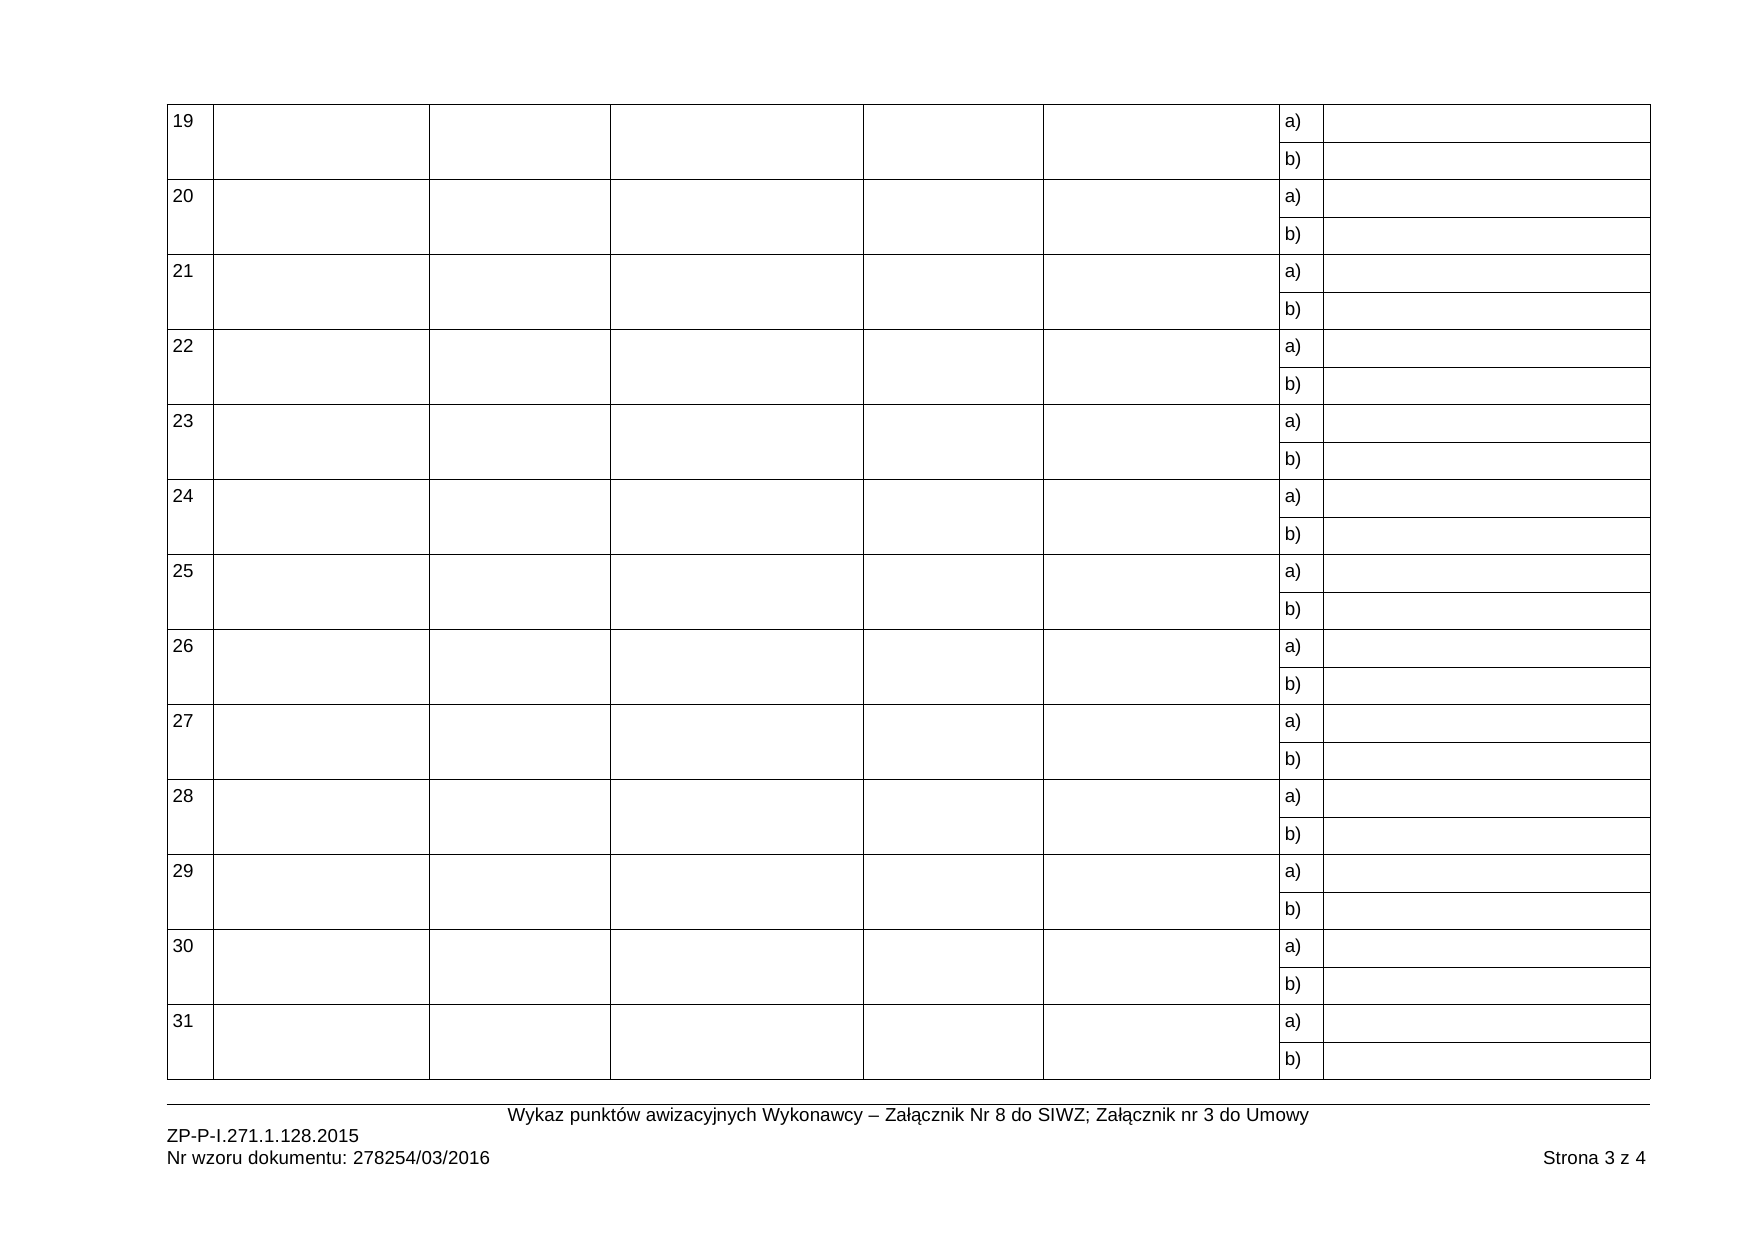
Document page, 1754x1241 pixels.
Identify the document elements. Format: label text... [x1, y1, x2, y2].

table_cell [1324, 743, 1650, 779]
table_cell [864, 555, 1043, 629]
table_cell [1044, 105, 1279, 179]
table_cell [1324, 180, 1650, 217]
table_cell [864, 480, 1043, 554]
table_cell a) [1280, 330, 1323, 367]
table_cell 29 [168, 855, 213, 929]
table_cell [864, 105, 1043, 179]
table_cell [1044, 555, 1279, 629]
table_cell [430, 855, 610, 929]
table_cell [864, 930, 1043, 1004]
table_cell b) [1280, 1043, 1323, 1079]
table_cell [611, 330, 863, 404]
table_cell 28 [168, 780, 213, 854]
table_cell [430, 630, 610, 704]
table_cell a) [1280, 855, 1323, 892]
table_cell 26 [168, 630, 213, 704]
table_cell [1044, 1005, 1279, 1079]
table_cell a) [1280, 930, 1323, 967]
table_cell [1324, 930, 1650, 967]
table_cell [864, 405, 1043, 479]
table_cell [430, 780, 610, 854]
table_cell [864, 180, 1043, 254]
table_cell a) [1280, 255, 1323, 292]
table_cell [1324, 705, 1650, 742]
table_cell 24 [168, 480, 213, 554]
table_cell [864, 255, 1043, 329]
table_cell 27 [168, 705, 213, 779]
table_cell [430, 255, 610, 329]
table_cell [214, 930, 429, 1004]
table_cell [430, 330, 610, 404]
table_cell [430, 180, 610, 254]
table_cell 30 [168, 930, 213, 1004]
table_cell a) [1280, 705, 1323, 742]
table_cell [611, 180, 863, 254]
table_cell [1324, 518, 1650, 554]
table_cell b) [1280, 443, 1323, 479]
table_cell [864, 705, 1043, 779]
table_cell [611, 930, 863, 1004]
table_cell [214, 105, 429, 179]
table_cell [214, 180, 429, 254]
table_cell a) [1280, 780, 1323, 817]
table_cell a) [1280, 630, 1323, 667]
table_cell [611, 255, 863, 329]
table_cell [430, 480, 610, 554]
table_cell [1044, 780, 1279, 854]
table_cell [1324, 630, 1650, 667]
table_cell [1044, 630, 1279, 704]
table_cell [1324, 893, 1650, 929]
table_cell 22 [168, 330, 213, 404]
table_cell b) [1280, 593, 1323, 629]
table_cell b) [1280, 968, 1323, 1004]
table_cell [430, 705, 610, 779]
table_cell [1044, 330, 1279, 404]
table_cell [214, 255, 429, 329]
table_cell 31 [168, 1005, 213, 1079]
table_cell [1044, 480, 1279, 554]
table_cell b) [1280, 368, 1323, 404]
table_cell [214, 330, 429, 404]
table_cell [1324, 480, 1650, 517]
table_cell [214, 555, 429, 629]
table_cell [1324, 818, 1650, 854]
table_cell [1044, 180, 1279, 254]
table_cell b) [1280, 518, 1323, 554]
table_cell [864, 330, 1043, 404]
table_cell [214, 405, 429, 479]
table_cell b) [1280, 143, 1323, 179]
table_cell [864, 855, 1043, 929]
table_cell b) [1280, 293, 1323, 329]
table_cell [1324, 143, 1650, 179]
table_cell [1044, 855, 1279, 929]
table_cell [864, 780, 1043, 854]
table_cell [1324, 855, 1650, 892]
table_cell [430, 105, 610, 179]
table_cell 21 [168, 255, 213, 329]
table_cell 23 [168, 405, 213, 479]
table_cell [1044, 255, 1279, 329]
table_cell [1324, 1005, 1650, 1042]
table_cell a) [1280, 405, 1323, 442]
table_cell [611, 855, 863, 929]
table_cell [430, 1005, 610, 1079]
table_cell [1324, 593, 1650, 629]
table_cell [1324, 968, 1650, 1004]
table_cell a) [1280, 480, 1323, 517]
table_cell a) [1280, 105, 1323, 142]
table_cell [1324, 555, 1650, 592]
table_cell [1324, 443, 1650, 479]
table_cell [611, 480, 863, 554]
table_cell [1324, 293, 1650, 329]
table_cell [1324, 780, 1650, 817]
table_cell [430, 555, 610, 629]
table_cell b) [1280, 818, 1323, 854]
table_cell a) [1280, 180, 1323, 217]
table_cell [214, 480, 429, 554]
table_cell [611, 705, 863, 779]
table_cell b) [1280, 893, 1323, 929]
table_cell [611, 780, 863, 854]
table_cell 20 [168, 180, 213, 254]
table_cell 19 [168, 105, 213, 179]
table_cell [1324, 218, 1650, 254]
table_cell [1044, 930, 1279, 1004]
table_cell [1324, 368, 1650, 404]
table_cell a) [1280, 555, 1323, 592]
table_cell [864, 630, 1043, 704]
table_cell 25 [168, 555, 213, 629]
table_cell [214, 780, 429, 854]
table_cell [214, 630, 429, 704]
table_cell [611, 405, 863, 479]
table_cell [864, 1005, 1043, 1079]
table_cell a) [1280, 1005, 1323, 1042]
table_cell b) [1280, 218, 1323, 254]
table_cell [214, 705, 429, 779]
table_cell [1044, 705, 1279, 779]
table_cell [1324, 1043, 1650, 1079]
table_cell [430, 930, 610, 1004]
table_cell [214, 1005, 429, 1079]
table_cell b) [1280, 668, 1323, 704]
table_cell [611, 555, 863, 629]
table_cell [1044, 405, 1279, 479]
table_cell b) [1280, 743, 1323, 779]
table_cell [1324, 255, 1650, 292]
table_cell [611, 630, 863, 704]
table_cell [214, 855, 429, 929]
table_cell [1324, 330, 1650, 367]
table_cell [430, 405, 610, 479]
table_cell [611, 1005, 863, 1079]
table_cell [611, 105, 863, 179]
table_cell [1324, 405, 1650, 442]
table_cell [1324, 105, 1650, 142]
table_cell [1324, 668, 1650, 704]
